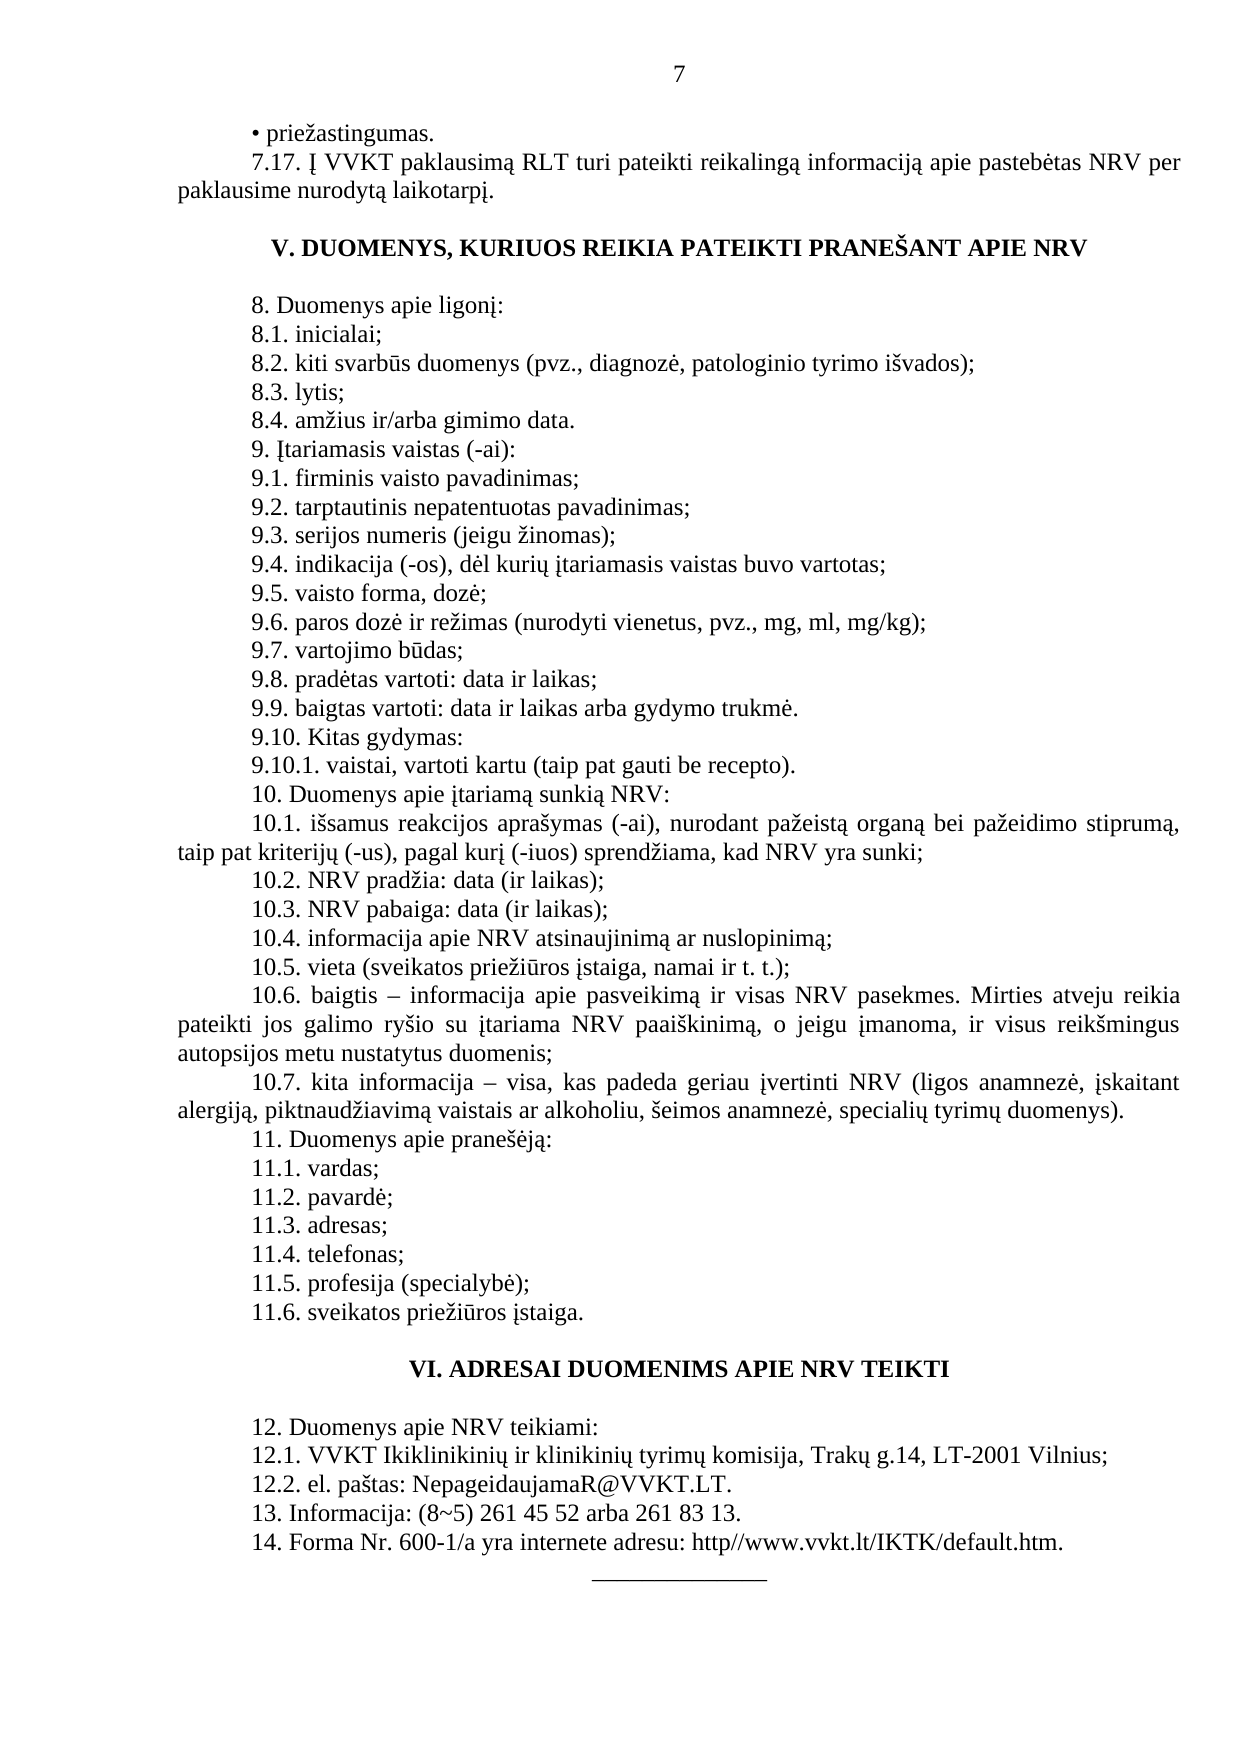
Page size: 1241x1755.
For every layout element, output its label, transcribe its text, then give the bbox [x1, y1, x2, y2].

text VI. ADRESAI DUOMENIMS APIE NRV TEIKTI [177, 1354, 1181, 1383]
text 11.5. profesija (specialybė); [177, 1268, 1181, 1297]
text 9.10.1. vaistai, vartoti kartu (taip pat gauti be recepto). [177, 751, 1181, 779]
text ______________ [177, 1556, 1181, 1584]
text 11.2. pavardė; [177, 1182, 1181, 1211]
text 8.4. amžius ir/arba gimimo data. [177, 406, 1181, 434]
text 10.6. baigtis – informacija apie pasveikimą ir visas NRV pasekmes. Mirties atveju reikia pateikti jos galimo ryšio su įtariama NRV paaiškinimą, o jeigu įmanoma, ir visus reikšmingus autopsijos metu nustatytus duomenis; [177, 981, 1181, 1067]
text 9.10. Kitas gydymas: [177, 722, 1181, 751]
text 10.2. NRV pradžia: data (ir laikas); [177, 866, 1181, 894]
text 10.4. informacija apie NRV atsinaujinimą ar nuslopinimą; [177, 923, 1181, 952]
text 9.9. baigtas vartoti: data ir laikas arba gydymo trukmė. [177, 693, 1181, 722]
text 12. Duomenys apie NRV teikiami: [177, 1412, 1181, 1441]
text 11.6. sveikatos priežiūros įstaiga. [177, 1297, 1181, 1326]
text 9.6. paros dozė ir režimas (nurodyti vienetus, pvz., mg, ml, mg/kg); [177, 607, 1181, 636]
text 10.1. išsamus reakcijos aprašymas (-ai), nurodant pažeistą organą bei pažeidimo stiprumą, taip pat kriterijų (-us), pagal kurį (-iuos) sprendžiama, kad NRV yra sunki; [177, 808, 1181, 866]
text 9.7. vartojimo būdas; [177, 636, 1181, 664]
text 10.7. kita informacija – visa, kas padeda geriau įvertinti NRV (ligos anamnezė, įskaitant alergiją, piktnaudžiavimą vaistais ar alkoholiu, šeimos anamnezė, specialių tyrimų duomenys). [177, 1067, 1181, 1124]
text 9.1. firminis vaisto pavadinimas; [177, 463, 1181, 492]
text 10.5. vieta (sveikatos priežiūros įstaiga, namai ir t. t.); [177, 952, 1181, 981]
text 11.4. telefonas; [177, 1239, 1181, 1268]
text 14. Forma Nr. 600-1/a yra internete adresu: http//www.vvkt.lt/IKTK/default.htm. [177, 1527, 1181, 1556]
text V. DUOMENYS, KURIUOS REIKIA PATEIKTI PRANEŠANT APIE NRV [177, 233, 1181, 262]
text 12.1. VVKT Ikiklinikinių ir klinikinių tyrimų komisija, Trakų g.14, LT-2001 Vilnius; [177, 1441, 1181, 1469]
text 9.2. tarptautinis nepatentuotas pavadinimas; [177, 492, 1181, 521]
text 12.2. el. paštas: NepageidaujamaR@VVKT.LT. [177, 1469, 1181, 1498]
text 9. Įtariamasis vaistas (-ai): [177, 434, 1181, 463]
text 8.3. lytis; [177, 377, 1181, 406]
text 9.8. pradėtas vartoti: data ir laikas; [177, 664, 1181, 693]
text 7.17. Į VVKT paklausimą RLT turi pateikti reikalingą informaciją apie pastebėtas NRV per paklausime nurodytą laikotarpį. [177, 147, 1181, 204]
text 8. Duomenys apie ligonį: [177, 291, 1181, 319]
text 10.3. NRV pabaiga: data (ir laikas); [177, 894, 1181, 923]
text 11.1. vardas; [177, 1153, 1181, 1182]
text 9.4. indikacija (-os), dėl kurių įtariamasis vaistas buvo vartotas; [177, 549, 1181, 578]
text 9.5. vaisto forma, dozė; [177, 578, 1181, 607]
text 8.1. inicialai; [177, 319, 1181, 348]
text 10. Duomenys apie įtariamą sunkią NRV: [177, 779, 1181, 808]
text 11.3. adresas; [177, 1211, 1181, 1239]
text • priežastingumas. [177, 118, 1181, 147]
text 11. Duomenys apie pranešėją: [177, 1124, 1181, 1153]
text 13. Informacija: (8~5) 261 45 52 arba 261 83 13. [177, 1498, 1181, 1527]
text 8.2. kiti svarbūs duomenys (pvz., diagnozė, patologinio tyrimo išvados); [177, 348, 1181, 377]
text 9.3. serijos numeris (jeigu žinomas); [177, 521, 1181, 549]
